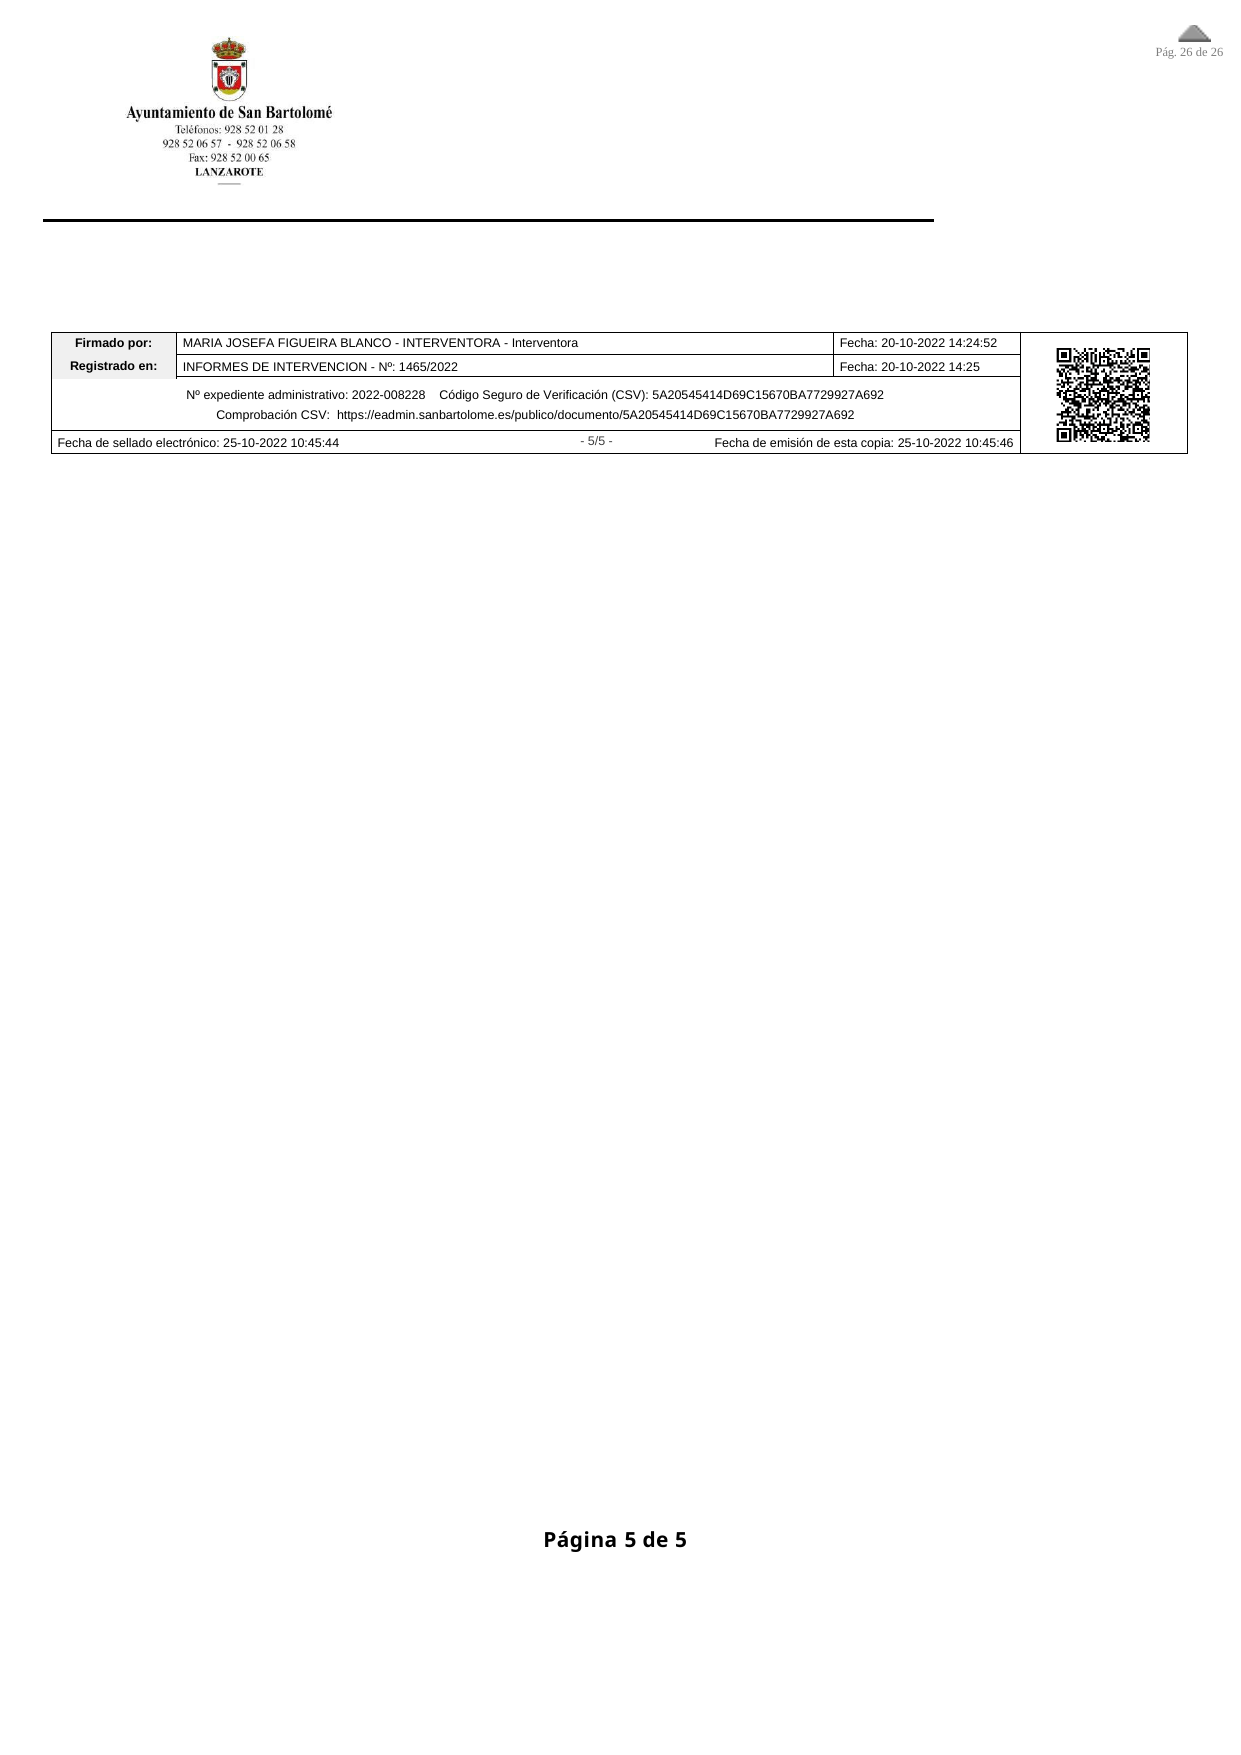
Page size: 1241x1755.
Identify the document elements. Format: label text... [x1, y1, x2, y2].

table_header [1021, 333, 1187, 453]
picture [1177, 25, 1211, 42]
table_header Firmado por: [52, 333, 176, 354]
table_cell Registrado en: [52, 357, 176, 376]
table_cell INFORMES DE INTERVENCION - Nº: 1465/2022 [177, 355, 833, 376]
table_header MARIA JOSEFA FIGUEIRA BLANCO - INTERVENTORA - Interventora [177, 333, 833, 354]
picture [124, 36, 335, 186]
table_header Fecha: 20-10-2022 14:24:52 [834, 333, 1020, 354]
picture [1056, 348, 1150, 442]
table_cell Nº expediente administrativo: 2022-008228 Código Seguro de Verificación (CSV): 5A20545414D69C15670BA7729927A692 Comprobación CSV: https://eadmin.sanbartolome.es/publico/documento/5A20545414D69C15670BA7729927A692 [52, 377, 1020, 430]
table_cell Fecha de sellado electrónico: 25-10-2022 10:45:44 - 5/5 - Fecha de emisión de esta copia: 25-10-2022 10:45:46 [52, 431, 1020, 453]
table_cell Fecha: 20-10-2022 14:25 [834, 355, 1020, 376]
